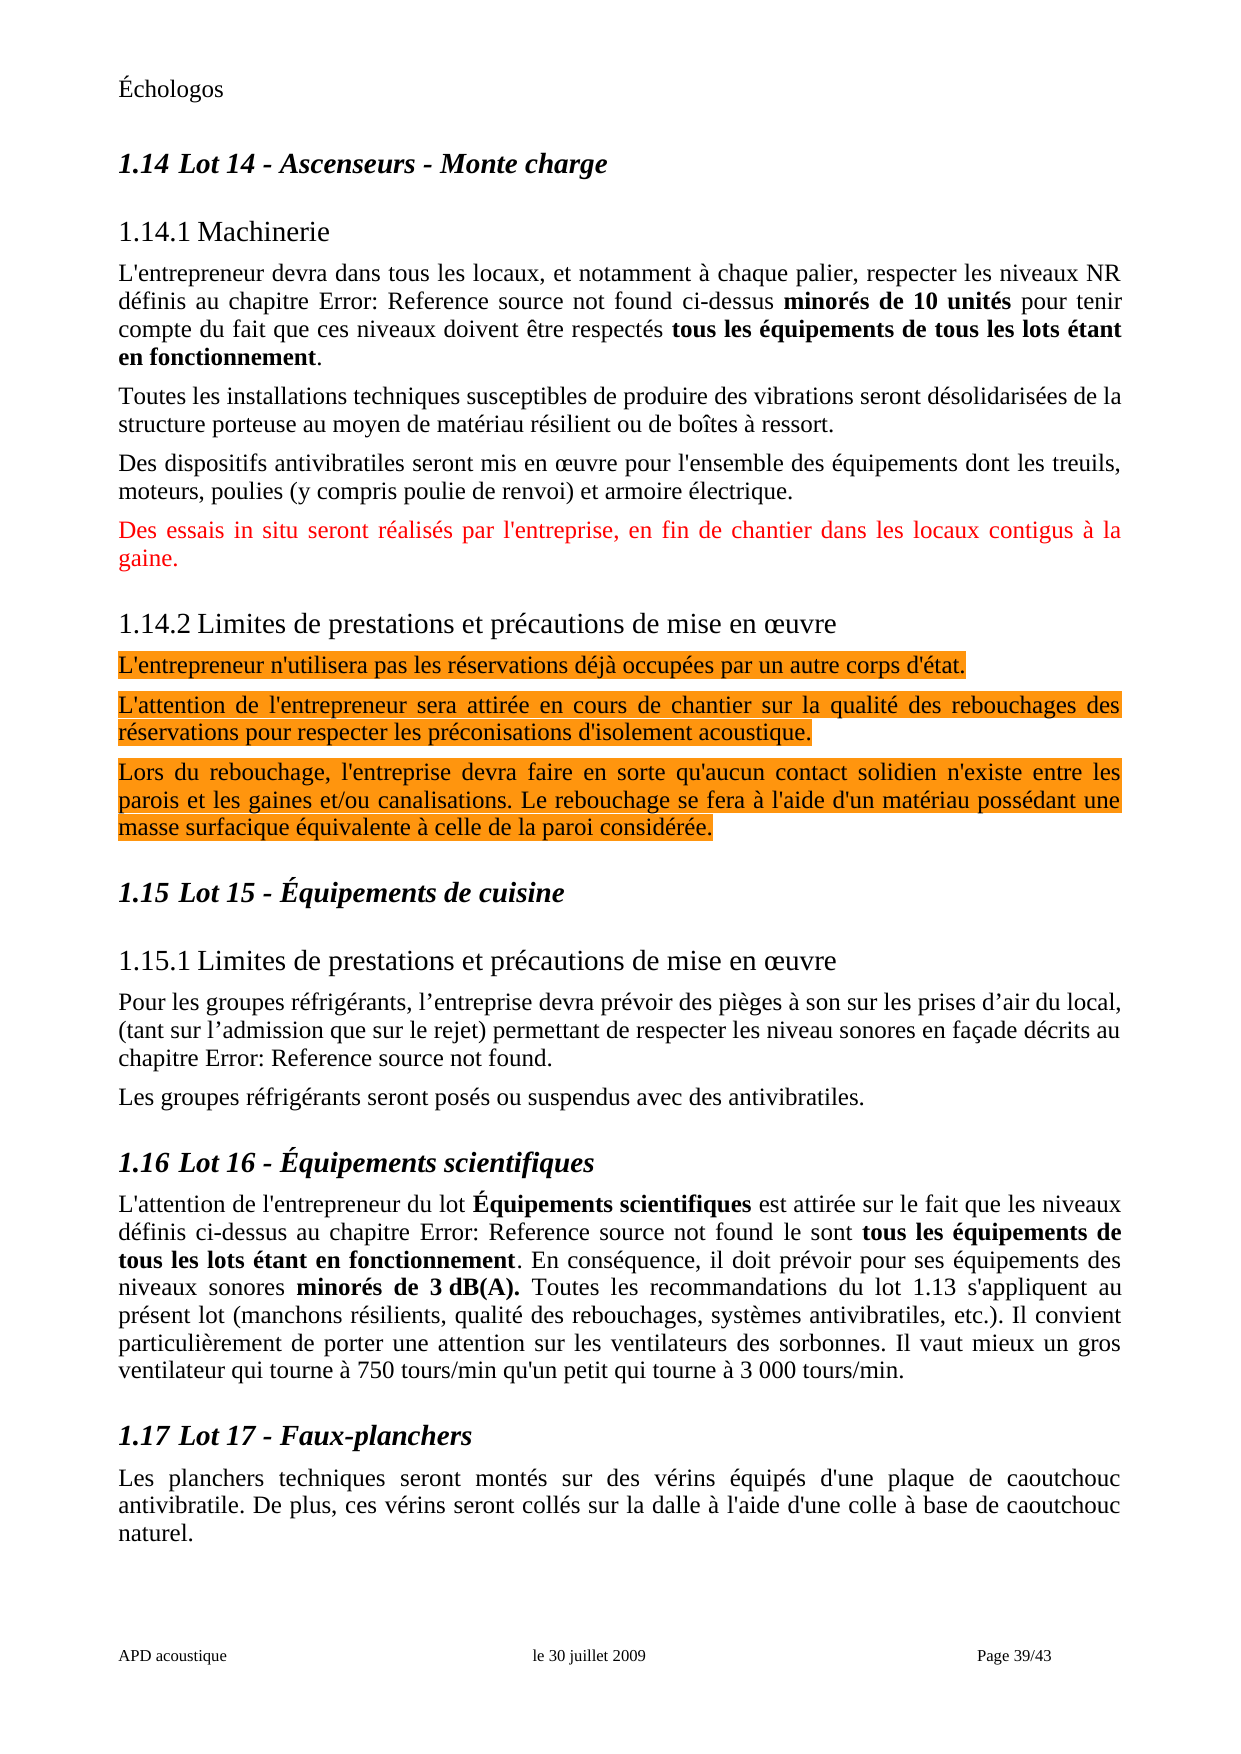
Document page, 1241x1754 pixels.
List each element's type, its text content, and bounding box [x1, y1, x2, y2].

text Des essais in situ seront réalisés par l'entreprise, en fin de chantier dans les locaux contigus à la gaine. [118, 516, 1122, 572]
text Pour les groupes réfrigérants, l’entreprise devra prévoir des pièges à son sur les prises d’air du local, (tant sur l’admission que sur le rejet) permettant de respecter les niveau sonores en façade décrits au chapitre Erreur : source de la référence non trouvée. [118, 988, 1122, 1071]
subtitle Limites de prestations et précautions de mise en œuvre [118, 607, 1122, 639]
text L'attention de l'entrepreneur du lot Équipements scientifiques est attirée sur le fait que les niveaux définis ci-dessus au chapitre Erreur : source de la référence non trouvée le sont tous les équipements de tous les lots étant en fonctionnement. En conséquence, il doit prévoir pour ses équipements des niveaux sonores minorés de 3 dB(A). Toutes les recommandations du lot 1.13 s'appliquent au présent lot (manchons résilients, qualité des rebouchages, systèmes antivibratiles, etc.). Il convient particulièrement de porter une attention sur les ventilateurs des sorbonnes. Il vaut mieux un gros ventilateur qui tourne à 750 tours/min qu'un petit qui tourne à 3 000 tours/min. [118, 1190, 1122, 1384]
text Lors du rebouchage, l'entreprise devra faire en sorte qu'aucun contact solidien n'existe entre les parois et les gaines et/ou canalisations. Le rebouchage se fera à l'aide d'un matériau possédant une masse surfacique équivalente à celle de la paroi considérée. [118, 758, 1122, 841]
text Les planchers techniques seront montés sur des vérins équipés d'une plaque de caoutchouc antivibratile. De plus, ces vérins seront collés sur la dalle à l'aide d'une colle à base de caoutchouc naturel. [118, 1464, 1122, 1547]
text Des dispositifs antivibratiles seront mis en œuvre pour l'ensemble des équipements dont les treuils, moteurs, poulies (y compris poulie de renvoi) et armoire électrique. [118, 449, 1122, 505]
text Les groupes réfrigérants seront posés ou suspendus avec des antivibratiles. [118, 1083, 1122, 1111]
subtitle Machinerie [118, 215, 1122, 248]
text L'attention de l'entrepreneur sera attirée en cours de chantier sur la qualité des rebouchages des réservations pour respecter les préconisations d'isolement acoustique. [118, 691, 1122, 746]
subtitle Lot 14 - Ascenseurs - Monte charge [118, 148, 1122, 180]
subtitle Lot 16 - Équipements scientifiques [118, 1146, 1122, 1179]
text Toutes les installations techniques susceptibles de produire des vibrations seront désolidarisées de la structure porteuse au moyen de matériau résilient ou de boîtes à ressort. [118, 382, 1122, 437]
subtitle Limites de prestations et précautions de mise en œuvre [118, 944, 1122, 977]
text L'entrepreneur devra dans tous les locaux, et notamment à chaque palier, respecter les niveaux NR définis au chapitre Erreur : source de la référence non trouvée ci-dessus minorés de 10 unités pour tenir compte du fait que ces niveaux doivent être respectés tous les équipements de tous les lots étant en fonctionnement. [118, 259, 1122, 370]
subtitle Lot 17 - Faux-planchers [118, 1420, 1122, 1452]
text L'entrepreneur n'utilisera pas les réservations déjà occupées par un autre corps d'état. [118, 651, 1122, 679]
subtitle Lot 15 - Équipements de cuisine [118, 877, 1122, 909]
